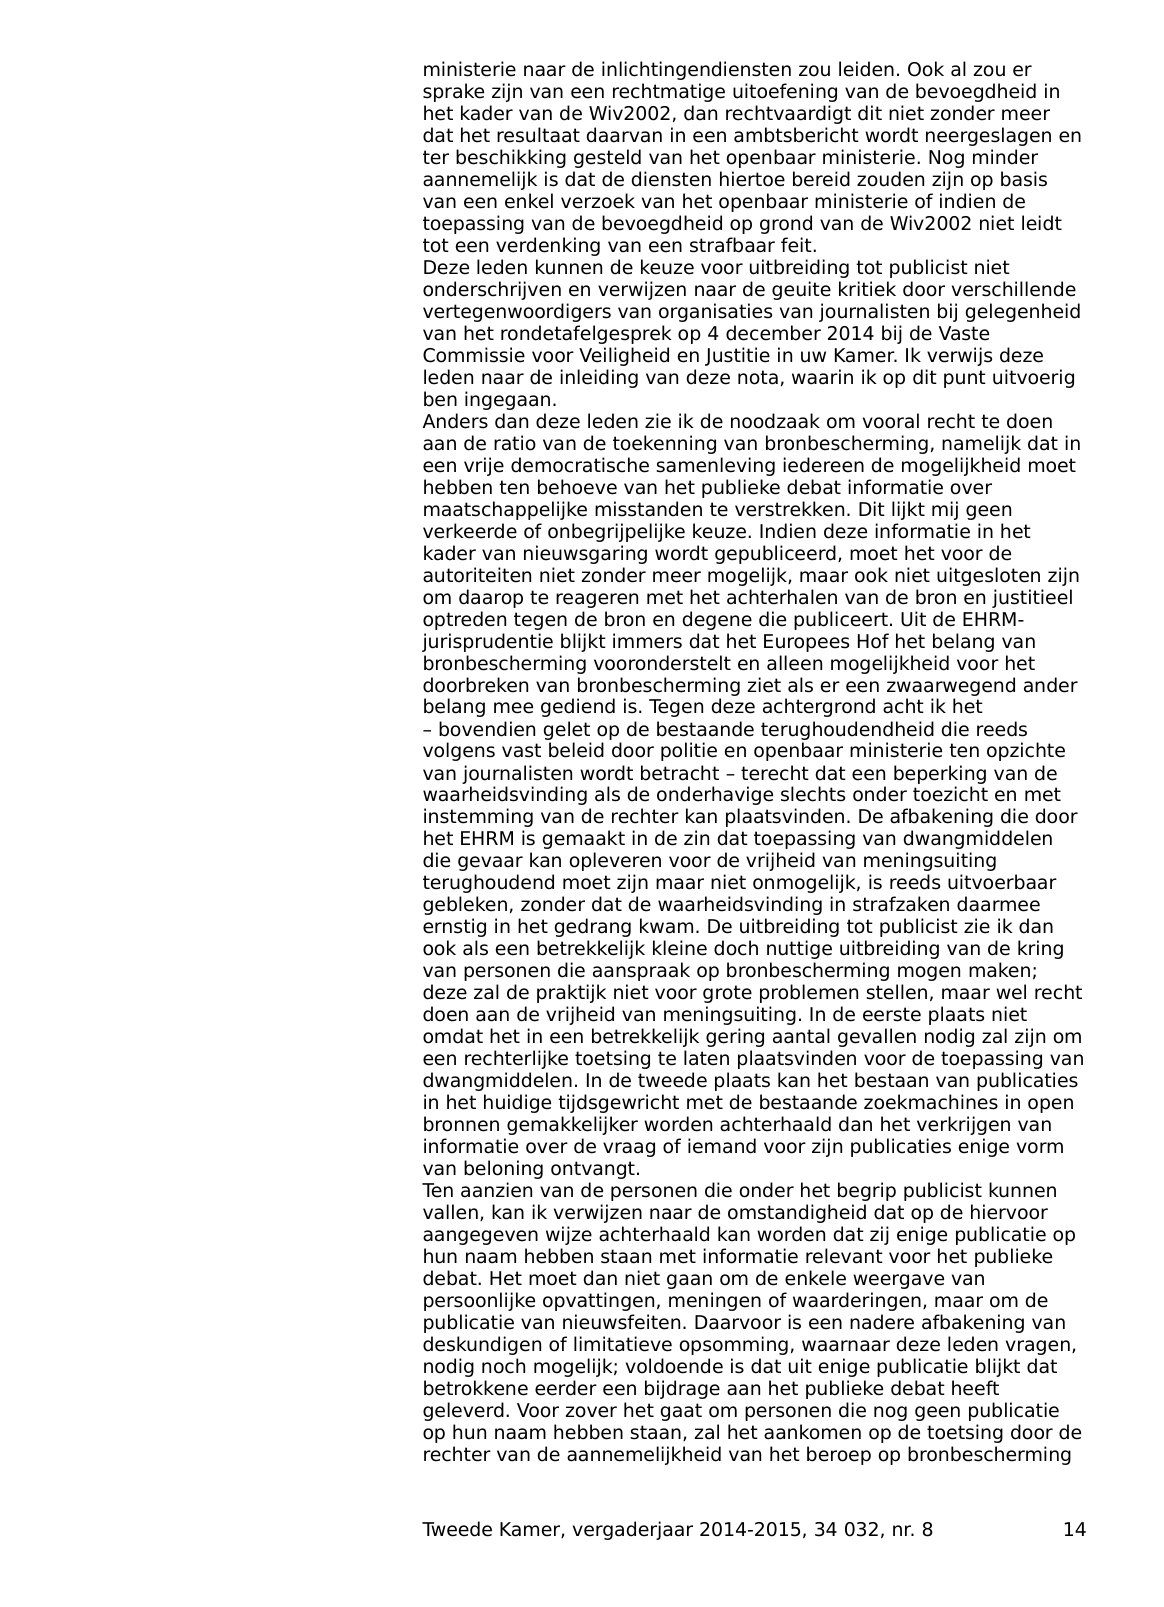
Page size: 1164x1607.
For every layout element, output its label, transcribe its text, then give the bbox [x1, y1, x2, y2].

text Ten aanzien van de personen die onder het begrip publicist kunnen vallen, kan ik verwijzen naar de omstandigheid dat op de hiervoor aangegeven wijze achterhaald kan worden dat zij enige publicatie op hun naam hebben staan met informatie relevant voor het publieke debat. Het moet dan niet gaan om de enkele weergave van persoonlijke opvattingen, meningen of waarderingen, maar om de publicatie van nieuwsfeiten. Daarvoor is een nadere afbakening van deskundigen of limitatieve opsomming, waarnaar deze leden vragen, nodig noch mogelijk; voldoende is dat uit enige publicatie blijkt dat betrokkene eerder een bijdrage aan het publieke debat heeft geleverd. Voor zover het gaat om personen die nog geen publicatie op hun naam hebben staan, zal het aankomen op de toetsing door de rechter van de aannemelijkheid van het beroep op bronbescherming [422, 1180, 1087, 1466]
text Deze leden kunnen de keuze voor uitbreiding tot publicist niet onderschrijven en verwijzen naar de geuite kritiek door verschillende vertegenwoordigers van organisaties van journalisten bij gelegenheid van het rondetafelgesprek op 4 december 2014 bij de Vaste Commissie voor Veiligheid en Justitie in uw Kamer. Ik verwijs deze leden naar de inleiding van deze nota, waarin ik op dit punt uitvoerig ben ingegaan. [422, 257, 1087, 411]
text Anders dan deze leden zie ik de noodzaak om vooral recht te doen aan de ratio van de toekenning van bronbescherming, namelijk dat in een vrije democratische samenleving iedereen de mogelijkheid moet hebben ten behoeve van het publieke debat informatie over maatschappelijke misstanden te verstrekken. Dit lijkt mij geen verkeerde of onbegrijpelijke keuze. Indien deze informatie in het kader van nieuwsgaring wordt gepubliceerd, moet het voor de autoriteiten niet zonder meer mogelijk, maar ook niet uitgesloten zijn om daarop te reageren met het achterhalen van de bron en justitieel optreden tegen de bron en degene die publiceert. Uit de EHRM-jurisprudentie blijkt immers dat het Europees Hof het belang van bronbescherming vooronderstelt en alleen mogelijkheid voor het doorbreken van bronbescherming ziet als er een zwaarwegend ander belang mee gediend is. Tegen deze achtergrond acht ik het – bovendien gelet op de bestaande terughoudendheid die reeds volgens vast beleid door politie en openbaar ministerie ten opzichte van journalisten wordt betracht – terecht dat een beperking van de waarheidsvinding als de onderhavige slechts onder toezicht en met instemming van de rechter kan plaatsvinden. De afbakening die door het EHRM is gemaakt in de zin dat toepassing van dwangmiddelen die gevaar kan opleveren voor de vrijheid van meningsuiting terughoudend moet zijn maar niet onmogelijk, is reeds uitvoerbaar gebleken, zonder dat de waarheidsvinding in strafzaken daarmee ernstig in het gedrang kwam. De uitbreiding tot publicist zie ik dan ook als een betrekkelijk kleine doch nuttige uitbreiding van de kring van personen die aanspraak op bronbescherming mogen maken; deze zal de praktijk niet voor grote problemen stellen, maar wel recht doen aan de vrijheid van meningsuiting. In de eerste plaats niet omdat het in een betrekkelijk gering aantal gevallen nodig zal zijn om een rechterlijke toetsing te laten plaatsvinden voor de toepassing van dwangmiddelen. In de tweede plaats kan het bestaan van publicaties in het huidige tijdsgewricht met de bestaande zoekmachines in open bronnen gemakkelijker worden achterhaald dan het verkrijgen van informatie over de vraag of iemand voor zijn publicaties enige vorm van beloning ontvangt. [422, 411, 1087, 1180]
text ministerie naar de inlichtingendiensten zou leiden. Ook al zou er sprake zijn van een rechtmatige uitoefening van de bevoegdheid in het kader van de Wiv2002, dan rechtvaardigt dit niet zonder meer dat het resultaat daarvan in een ambtsbericht wordt neergeslagen en ter beschikking gesteld van het openbaar ministerie. Nog minder aannemelijk is dat de diensten hiertoe bereid zouden zijn op basis van een enkel verzoek van het openbaar ministerie of indien de toepassing van de bevoegdheid op grond van de Wiv2002 niet leidt tot een verdenking van een strafbaar feit. [422, 59, 1087, 257]
